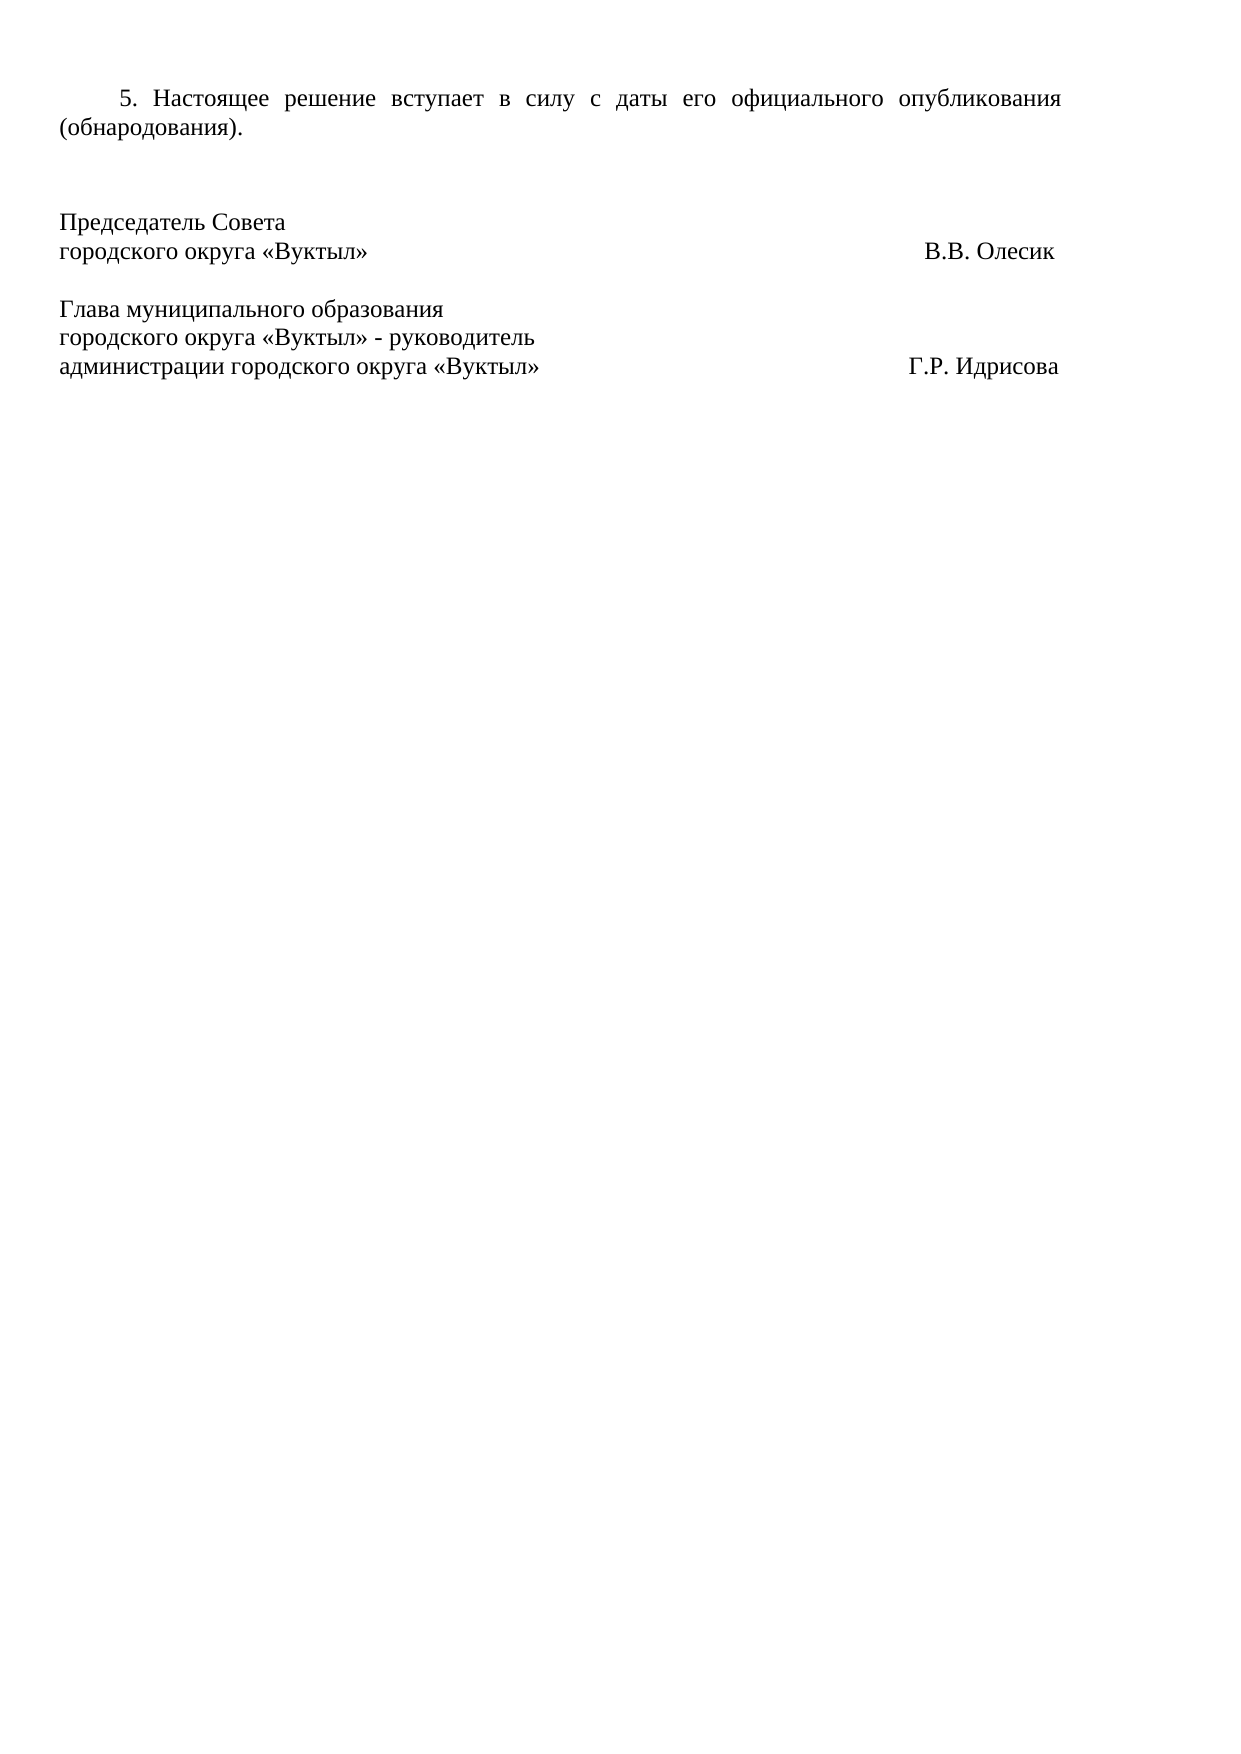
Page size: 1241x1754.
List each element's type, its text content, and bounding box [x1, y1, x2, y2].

text Глава муниципального образования [59, 294, 1063, 322]
text городского округа «Вуктыл» - руководитель [59, 322, 1063, 351]
text Председатель Совета [59, 207, 1063, 236]
text городского округа «Вуктыл» В.В. Олесик [59, 236, 1063, 265]
text администрации городского округа «Вуктыл» Г.Р. Идрисова [59, 351, 1063, 380]
subtitle 5. Настоящее решение вступает в силу с даты его официального опубликования (обнародования). [59, 83, 1063, 141]
